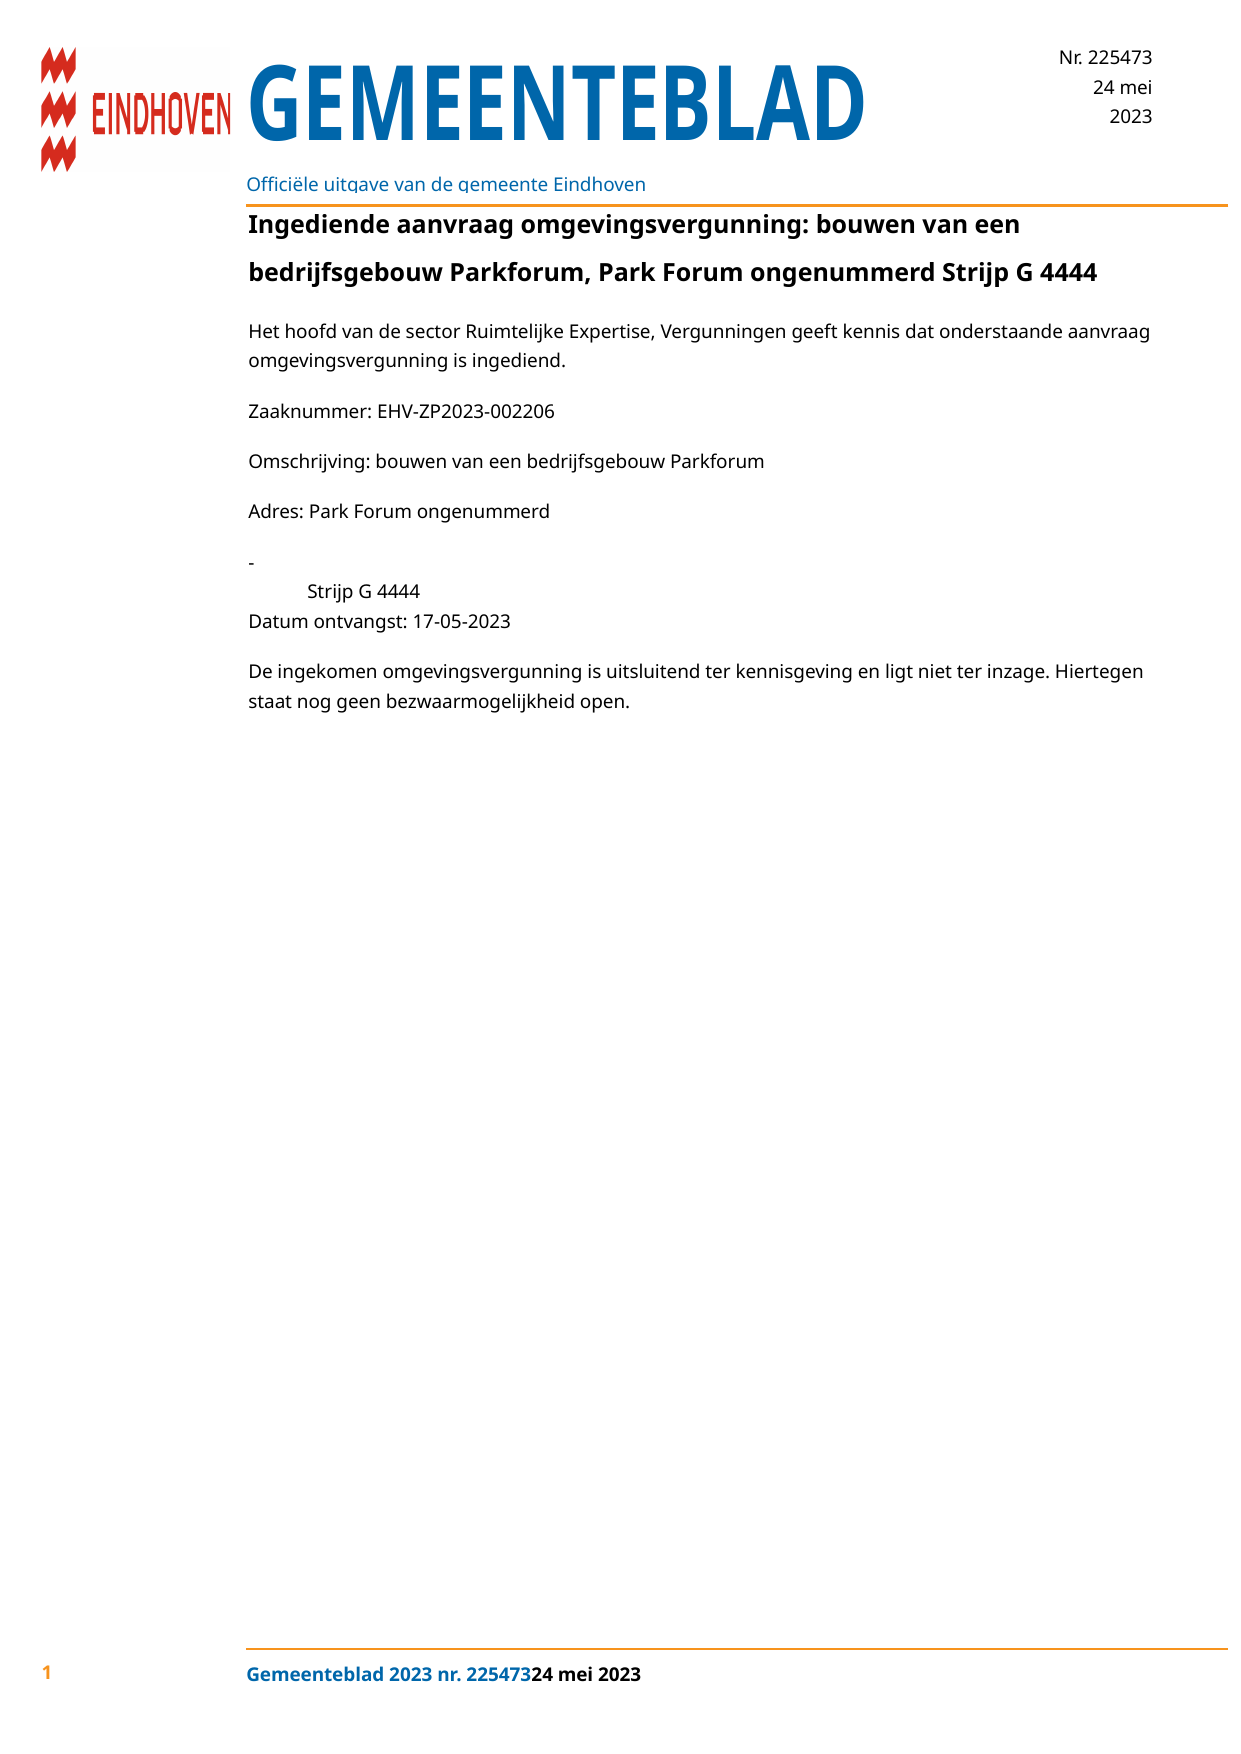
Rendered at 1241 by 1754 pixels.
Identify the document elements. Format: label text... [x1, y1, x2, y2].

text Adres: Park Forum ongenummerd [248, 499, 1152, 524]
text Datum ontvangst: 17-05-2023 [248, 608, 1152, 634]
picture [41, 47, 231, 172]
text De ingekomen omgevingsvergunning is uitsluitend ter kennisgeving en ligt niet ter inzage. Hiertegen staat nog geen bezwaarmogelijkheid open. [248, 659, 1152, 714]
text Omschrijving: bouwen van een bedrijfsgebouw Parkforum [248, 448, 1152, 474]
text Ingediende aanvraag omgevingsvergunning: bouwen van een bedrijfsgebouw Parkforum, Park Forum ongenummerd Strijp G 4444 [248, 207, 1152, 288]
list Strijp G 4444 [248, 579, 1152, 604]
text Het hoofd van de sector Ruimtelijke Expertise, Vergunningen geeft kennis dat onderstaande aanvraag omgevingsvergunning is ingediend. [248, 318, 1152, 373]
text Zaaknummer: EHV-ZP2023-002206 [248, 398, 1152, 424]
